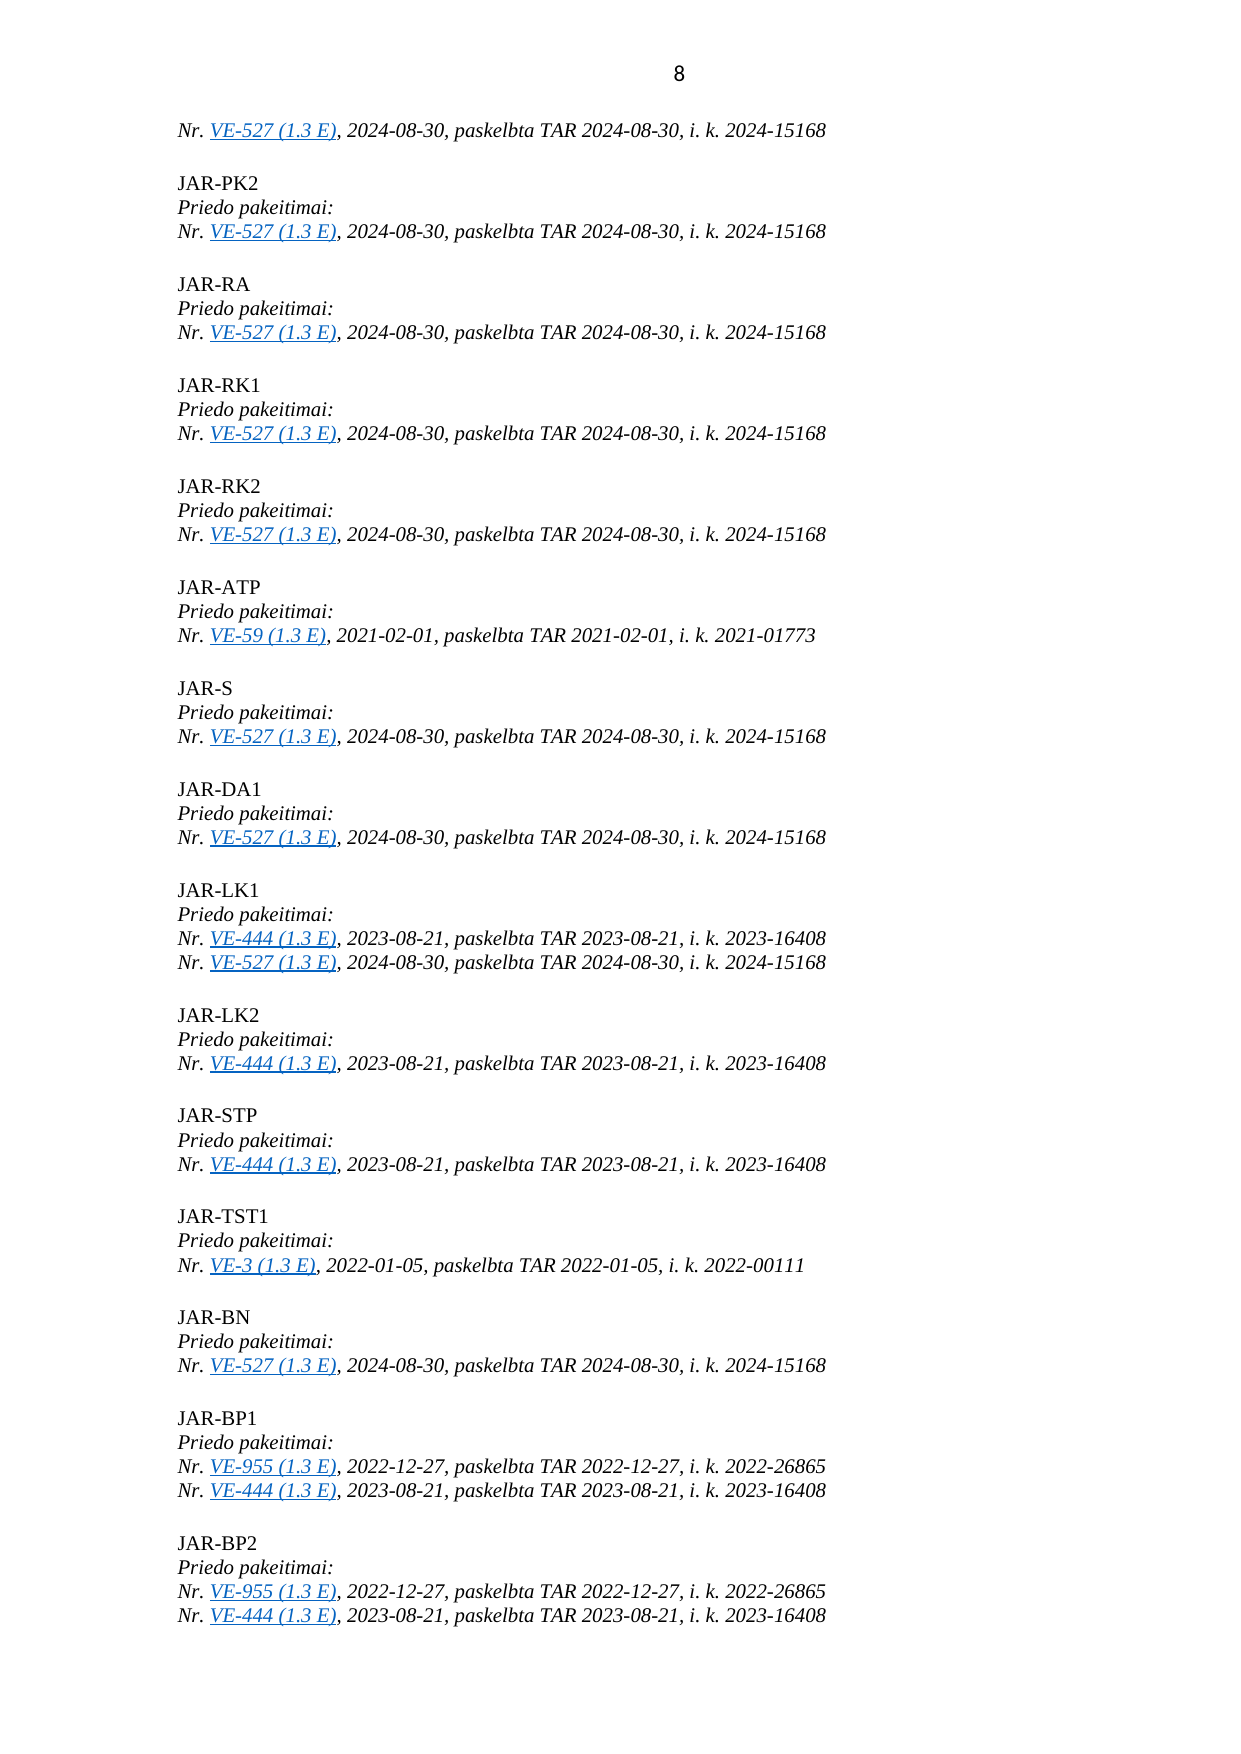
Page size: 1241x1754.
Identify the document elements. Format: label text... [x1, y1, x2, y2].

text Nr. VE-955 (1.3 E), 2022-12-27, paskelbta TAR 2022-12-27, i. k. 2022-26865 [177, 1579, 1181, 1603]
text Nr. VE-527 (1.3 E), 2024-08-30, paskelbta TAR 2024-08-30, i. k. 2024-15168 [177, 118, 1181, 142]
text Priedo pakeitimai: [177, 1555, 1181, 1579]
text Nr. VE-444 (1.3 E), 2023-08-21, paskelbta TAR 2023-08-21, i. k. 2023-16408 [177, 926, 1181, 950]
text Nr. VE-444 (1.3 E), 2023-08-21, paskelbta TAR 2023-08-21, i. k. 2023-16408 [177, 1152, 1181, 1176]
text JAR-RK1 [177, 373, 1181, 397]
text Nr. VE-527 (1.3 E), 2024-08-30, paskelbta TAR 2024-08-30, i. k. 2024-15168 [177, 421, 1181, 445]
text JAR-RK2 [177, 474, 1181, 498]
text Priedo pakeitimai: [177, 1430, 1181, 1454]
text JAR-PK2 [177, 171, 1181, 195]
text JAR-LK2 [177, 1002, 1181, 1027]
text Nr. VE-527 (1.3 E), 2024-08-30, paskelbta TAR 2024-08-30, i. k. 2024-15168 [177, 1353, 1181, 1377]
text Nr. VE-527 (1.3 E), 2024-08-30, paskelbta TAR 2024-08-30, i. k. 2024-15168 [177, 522, 1181, 546]
text Nr. VE-955 (1.3 E), 2022-12-27, paskelbta TAR 2022-12-27, i. k. 2022-26865 [177, 1454, 1181, 1478]
text Priedo pakeitimai: [177, 1228, 1181, 1252]
text Nr. VE-444 (1.3 E), 2023-08-21, paskelbta TAR 2023-08-21, i. k. 2023-16408 [177, 1051, 1181, 1075]
text Nr. VE-444 (1.3 E), 2023-08-21, paskelbta TAR 2023-08-21, i. k. 2023-16408 [177, 1478, 1181, 1502]
text Nr. VE-3 (1.3 E), 2022-01-05, paskelbta TAR 2022-01-05, i. k. 2022-00111 [177, 1252, 1181, 1277]
text JAR-BN [177, 1305, 1181, 1329]
text JAR-STP [177, 1103, 1181, 1127]
text Priedo pakeitimai: [177, 801, 1181, 825]
text Nr. VE-527 (1.3 E), 2024-08-30, paskelbta TAR 2024-08-30, i. k. 2024-15168 [177, 219, 1181, 243]
text Priedo pakeitimai: [177, 1329, 1181, 1353]
text Priedo pakeitimai: [177, 195, 1181, 219]
text JAR-BP1 [177, 1406, 1181, 1430]
text Nr. VE-527 (1.3 E), 2024-08-30, paskelbta TAR 2024-08-30, i. k. 2024-15168 [177, 724, 1181, 748]
text JAR-BP2 [177, 1531, 1181, 1555]
text Nr. VE-59 (1.3 E), 2021-02-01, paskelbta TAR 2021-02-01, i. k. 2021-01773 [177, 623, 1181, 647]
text Priedo pakeitimai: [177, 1127, 1181, 1152]
text Priedo pakeitimai: [177, 397, 1181, 421]
text Nr. VE-527 (1.3 E), 2024-08-30, paskelbta TAR 2024-08-30, i. k. 2024-15168 [177, 825, 1181, 849]
text Priedo pakeitimai: [177, 498, 1181, 522]
text Nr. VE-444 (1.3 E), 2023-08-21, paskelbta TAR 2023-08-21, i. k. 2023-16408 [177, 1603, 1181, 1627]
text JAR-LK1 [177, 877, 1181, 902]
text JAR-S [177, 676, 1181, 700]
text JAR-RA [177, 272, 1181, 296]
text JAR-TST1 [177, 1204, 1181, 1228]
text Priedo pakeitimai: [177, 902, 1181, 926]
text Priedo pakeitimai: [177, 599, 1181, 623]
text Priedo pakeitimai: [177, 1027, 1181, 1051]
text Nr. VE-527 (1.3 E), 2024-08-30, paskelbta TAR 2024-08-30, i. k. 2024-15168 [177, 320, 1181, 344]
text Nr. VE-527 (1.3 E), 2024-08-30, paskelbta TAR 2024-08-30, i. k. 2024-15168 [177, 950, 1181, 974]
text Priedo pakeitimai: [177, 296, 1181, 320]
text JAR-ATP [177, 575, 1181, 599]
text JAR-DA1 [177, 777, 1181, 801]
text Priedo pakeitimai: [177, 700, 1181, 724]
